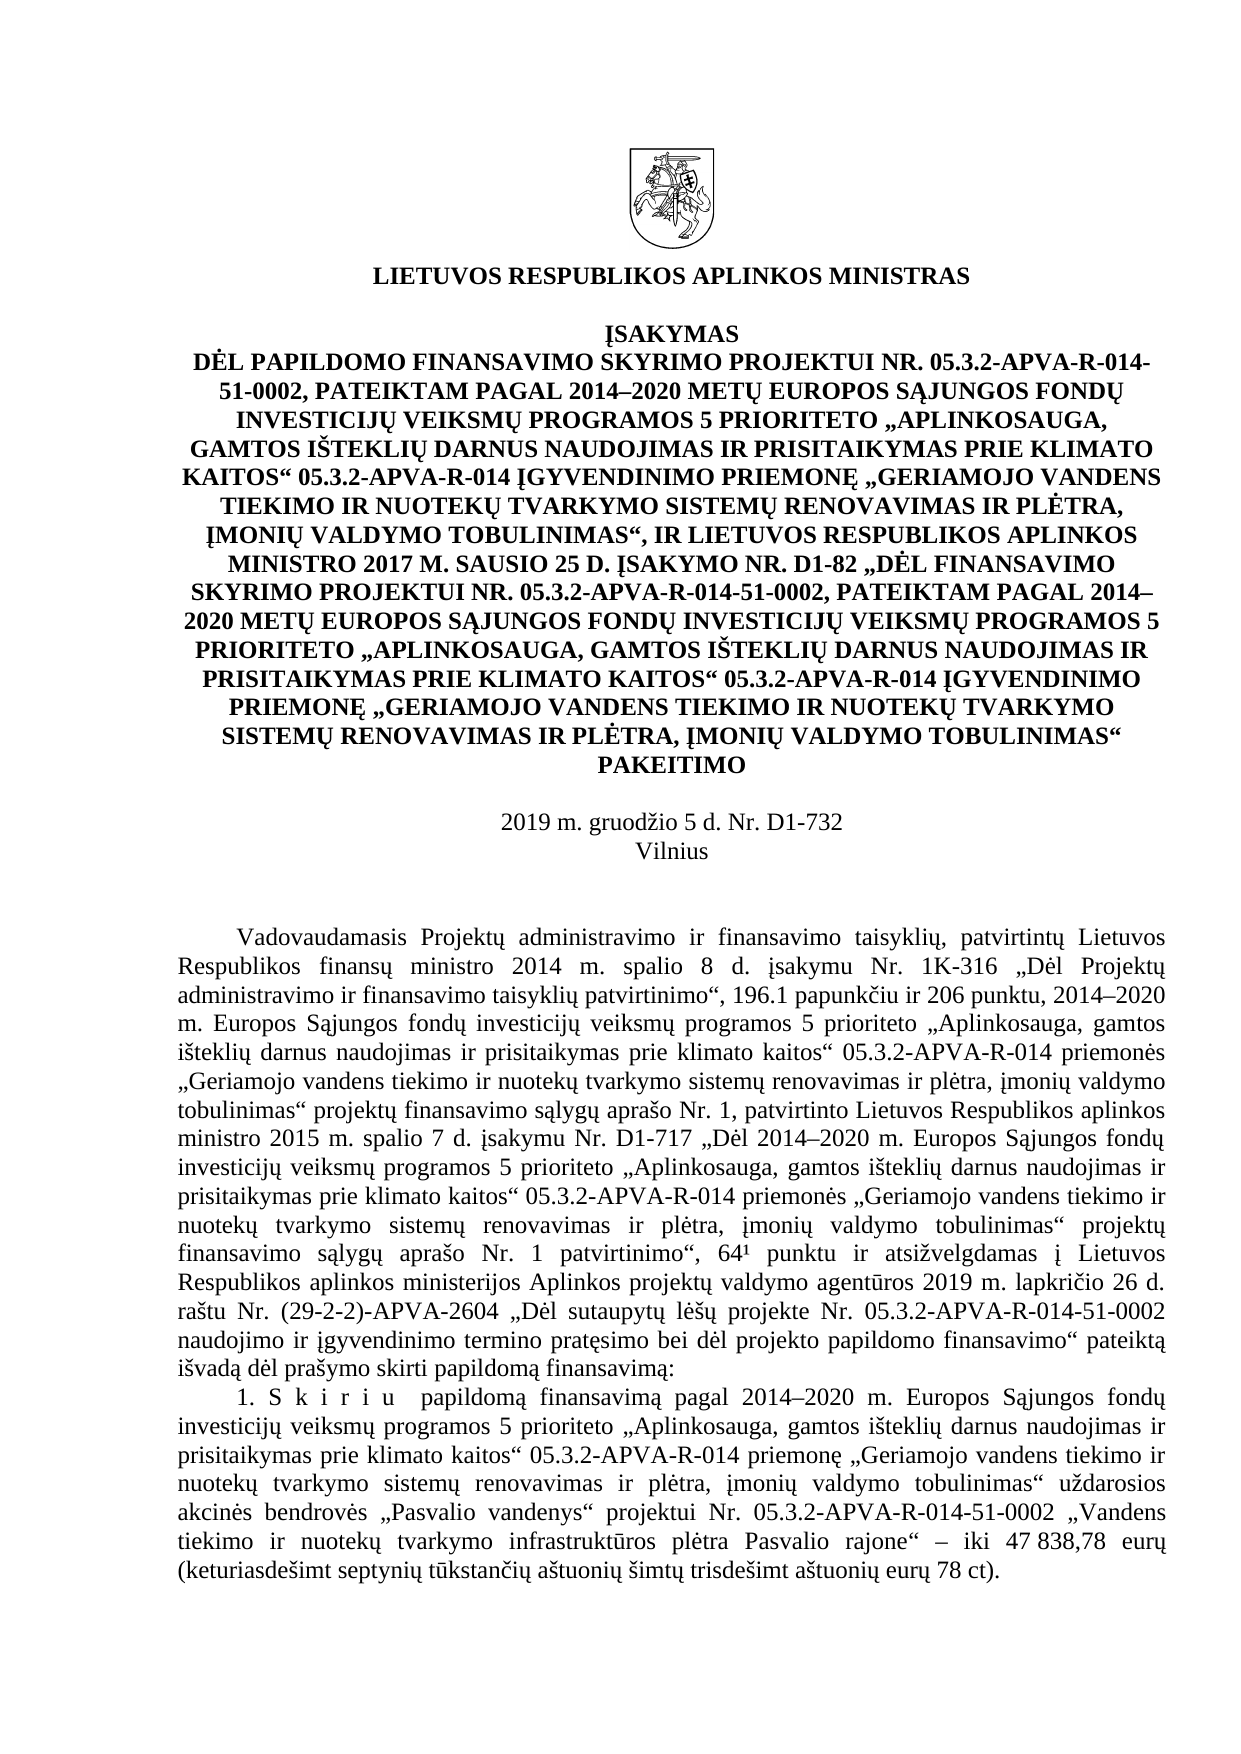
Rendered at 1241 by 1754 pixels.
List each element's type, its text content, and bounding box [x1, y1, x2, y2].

text Vadovaudamasis Projektų administravimo ir finansavimo taisyklių, patvirtintų Lietuvos Respublikos finansų ministro 2014 m. spalio 8 d. įsakymu Nr. 1K-316 „Dėl Projektų administravimo ir finansavimo taisyklių patvirtinimo“, 196.1 papunkčiu ir 206 punktu, 2014–2020 m. Europos Sąjungos fondų investicijų veiksmų programos 5 prioriteto „Aplinkosauga, gamtos išteklių darnus naudojimas ir prisitaikymas prie klimato kaitos“ 05.3.2-APVA-R-014 priemonės „Geriamojo vandens tiekimo ir nuotekų tvarkymo sistemų renovavimas ir plėtra, įmonių valdymo tobulinimas“ projektų finansavimo sąlygų aprašo Nr. 1, patvirtinto Lietuvos Respublikos aplinkos ministro 2015 m. spalio 7 d. įsakymu Nr. D1-717 „Dėl 2014–2020 m. Europos Sąjungos fondų investicijų veiksmų programos 5 prioriteto „Aplinkosauga, gamtos išteklių darnus naudojimas ir prisitaikymas prie klimato kaitos“ 05.3.2-APVA-R-014 priemonės „Geriamojo vandens tiekimo ir nuotekų tvarkymo sistemų renovavimas ir plėtra, įmonių valdymo tobulinimas“ projektų finansavimo sąlygų aprašo Nr. 1 patvirtinimo“, 64¹ punktu ir atsižvelgdamas į Lietuvos Respublikos aplinkos ministerijos Aplinkos projektų valdymo agentūros 2019 m. lapkričio 26 d. raštu Nr. (29-2-2)-APVA-2604 „Dėl sutaupytų lėšų projekte Nr. 05.3.2-APVA-R-014-51-0002 naudojimo ir įgyvendinimo termino pratęsimo bei dėl projekto papildomo finansavimo“ pateiktą išvadą dėl prašymo skirti papildomą finansavimą: [177, 922, 1166, 1382]
text Vilnius [177, 836, 1166, 894]
text 2019 m. gruodžio 5 d. Nr. D1-732 [177, 807, 1166, 836]
text LIETUVOS RESPUBLIKOS APLINKOS MINISTRAS [177, 261, 1166, 290]
text 1. S k i r i u papildomą finansavimą pagal 2014–2020 m. Europos Sąjungos fondų investicijų veiksmų programos 5 prioriteto „Aplinkosauga, gamtos išteklių darnus naudojimas ir prisitaikymas prie klimato kaitos“ 05.3.2-APVA-R-014 priemonę „Geriamojo vandens tiekimo ir nuotekų tvarkymo sistemų renovavimas ir plėtra, įmonių valdymo tobulinimas“ uždarosios akcinės bendrovės „Pasvalio vandenys“ projektui Nr. 05.3.2-APVA-R-014-51-0002 „Vandens tiekimo ir nuotekų tvarkymo infrastruktūros plėtra Pasvalio rajone“ – iki 47 838,78 eurų (keturiasdešimt septynių tūkstančių aštuonių šimtų trisdešimt aštuonių eurų 78 ct). [177, 1382, 1166, 1583]
text ĮSAKYMAS [177, 319, 1166, 347]
text DĖL PAPILDOMO FINANSAVIMO SKYRIMO PROJEKTUI NR. 05.3.2-APVA-R-014-51-0002, PATEIKTAM PAGAL 2014–2020 METŲ EUROPOS SĄJUNGOS FONDŲ INVESTICIJŲ VEIKSMŲ PROGRAMOS 5 PRIORITETO „APLINKOSAUGA, GAMTOS IŠTEKLIŲ DARNUS NAUDOJIMAS IR PRISITAIKYMAS PRIE KLIMATO KAITOS“ 05.3.2-APVA-R-014 ĮGYVENDINIMO PRIEMONĘ „GERIAMOJO VANDENS TIEKIMO IR NUOTEKŲ TVARKYMO SISTEMŲ RENOVAVIMAS IR PLĖTRA, ĮMONIŲ VALDYMO TOBULINIMAS“, IR LIETUVOS RESPUBLIKOS APLINKOS MINISTRO 2017 M. SAUSIO 25 D. ĮSAKYMO NR. D1-82 „DĖL FINANSAVIMO SKYRIMO PROJEKTUI NR. 05.3.2-APVA-R-014-51-0002, PATEIKTAM PAGAL 2014–2020 METŲ EUROPOS SĄJUNGOS FONDŲ INVESTICIJŲ VEIKSMŲ PROGRAMOS 5 PRIORITETO „APLINKOSAUGA, GAMTOS IŠTEKLIŲ DARNUS NAUDOJIMAS IR PRISITAIKYMAS PRIE KLIMATO KAITOS“ 05.3.2-APVA-R-014 ĮGYVENDINIMO PRIEMONĘ „GERIAMOJO VANDENS TIEKIMO IR NUOTEKŲ TVARKYMO SISTEMŲ RENOVAVIMAS IR PLĖTRA, ĮMONIŲ VALDYMO TOBULINIMAS“ PAKEITIMO [177, 347, 1166, 779]
